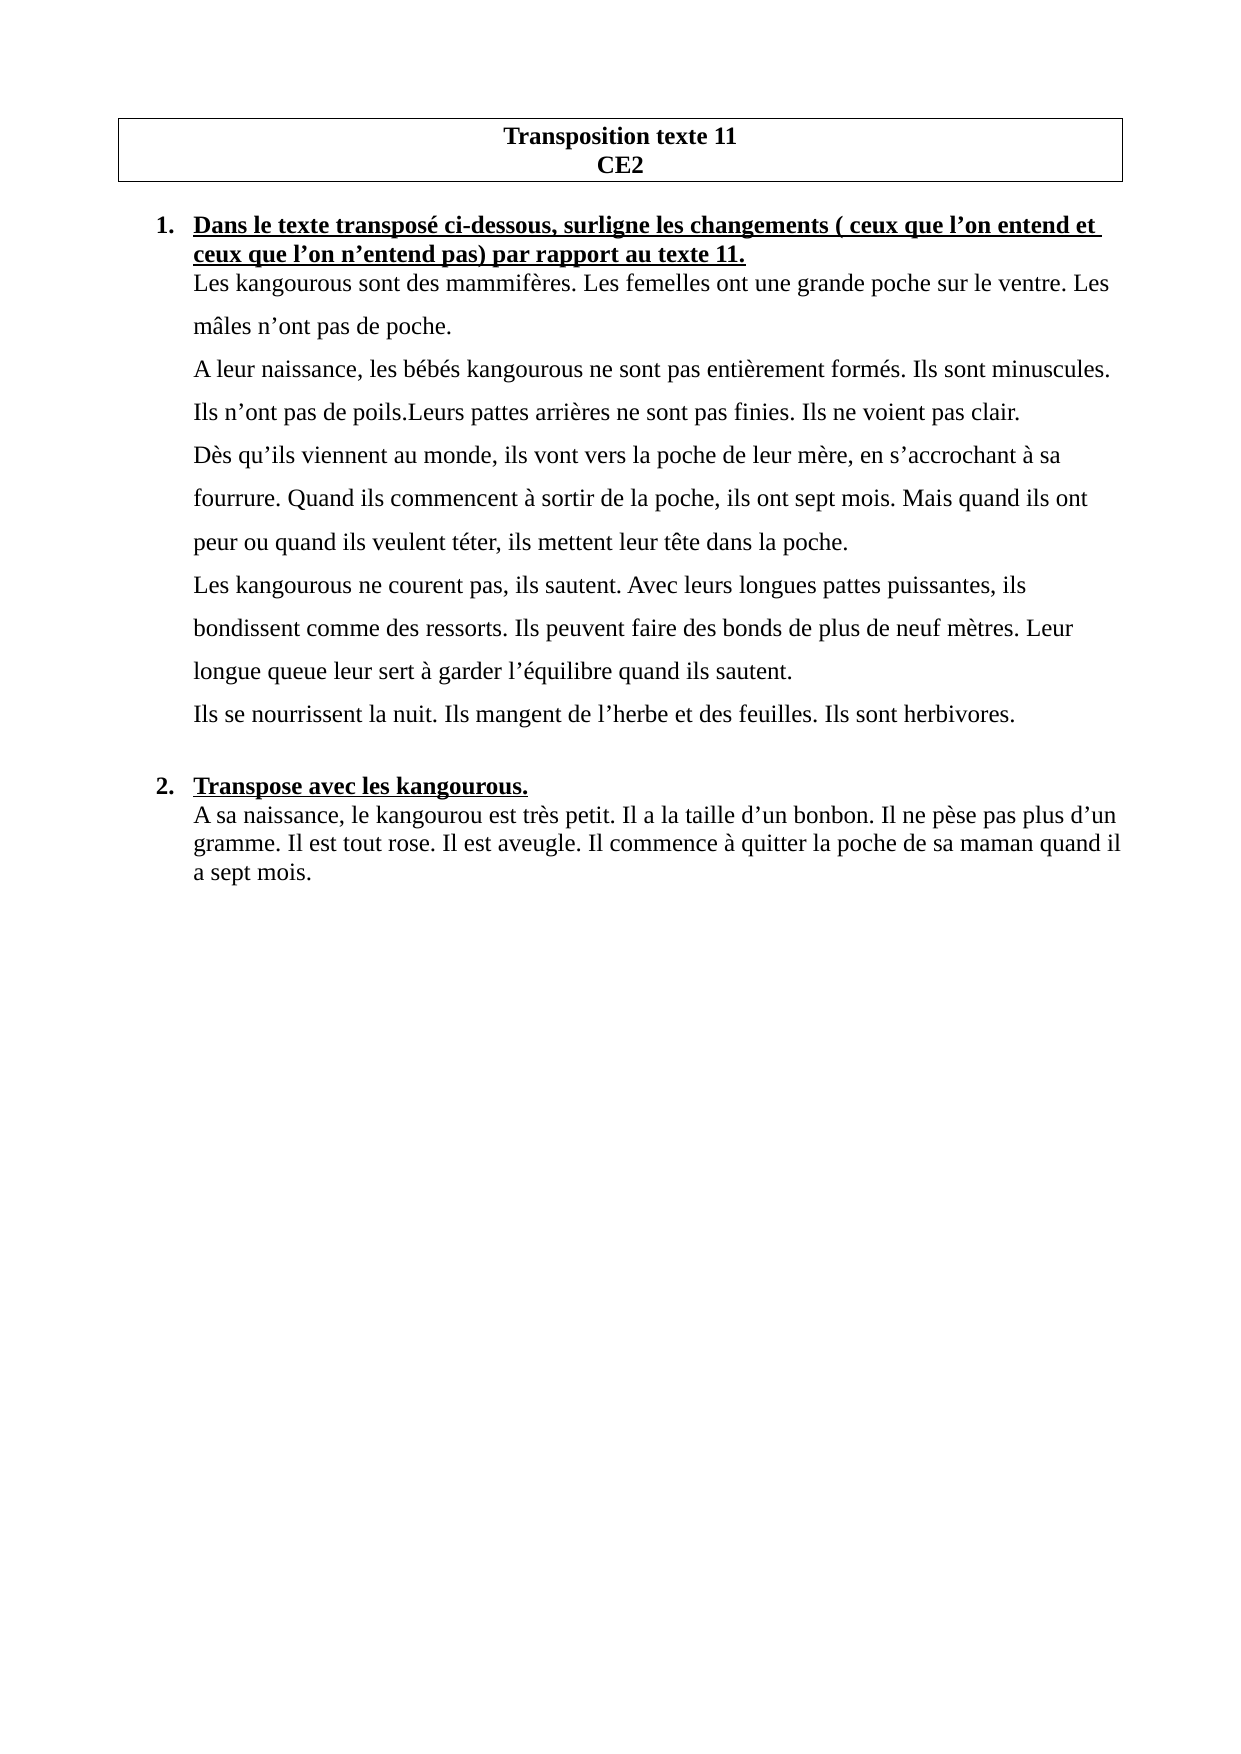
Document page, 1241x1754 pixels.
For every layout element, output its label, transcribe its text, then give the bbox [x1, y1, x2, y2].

list Les kangourous sont des mammifères. Les femelles ont une grande poche sur le ventre. Les mâles n’ont pas de poche. [156, 268, 1122, 340]
list Transpose avec les kangourous. [156, 771, 1122, 800]
list Les kangourous ne courent pas, ils sautent. Avec leurs longues pattes puissantes, ils bondissent comme des ressorts. Ils peuvent faire des bonds de plus de neuf mètres. Leur longue queue leur sert à garder l’équilibre quand ils sautent. [156, 570, 1122, 685]
list A sa naissance, le kangourou est très petit. Il a la taille d’un bonbon. Il ne pèse pas plus d’un gramme. Il est tout rose. Il est aveugle. Il commence à quitter la poche de sa maman quand il a sept mois. [156, 800, 1122, 886]
text Transposition texte 11 [119, 119, 1122, 147]
list A leur naissance, les bébés kangourous ne sont pas entièrement formés. Ils sont minuscules. Ils n’ont pas de poils.Leurs pattes arrières ne sont pas finies. Ils ne voient pas clair. [156, 354, 1122, 426]
list Dans le texte transposé ci-dessous, surligne les changements ( ceux que l’on entend et ceux que l’on n’entend pas) par rapport au texte 11. [156, 210, 1122, 268]
list Ils se nourrissent la nuit. Ils mangent de l’herbe et des feuilles. Ils sont herbivores. [156, 699, 1122, 728]
list Dès qu’ils viennent au monde, ils vont vers la poche de leur mère, en s’accrochant à sa fourrure. Quand ils commencent à sortir de la poche, ils ont sept mois. Mais quand ils ont peur ou quand ils veulent téter, ils mettent leur tête dans la poche. [156, 440, 1122, 555]
text CE2 [119, 147, 1122, 181]
